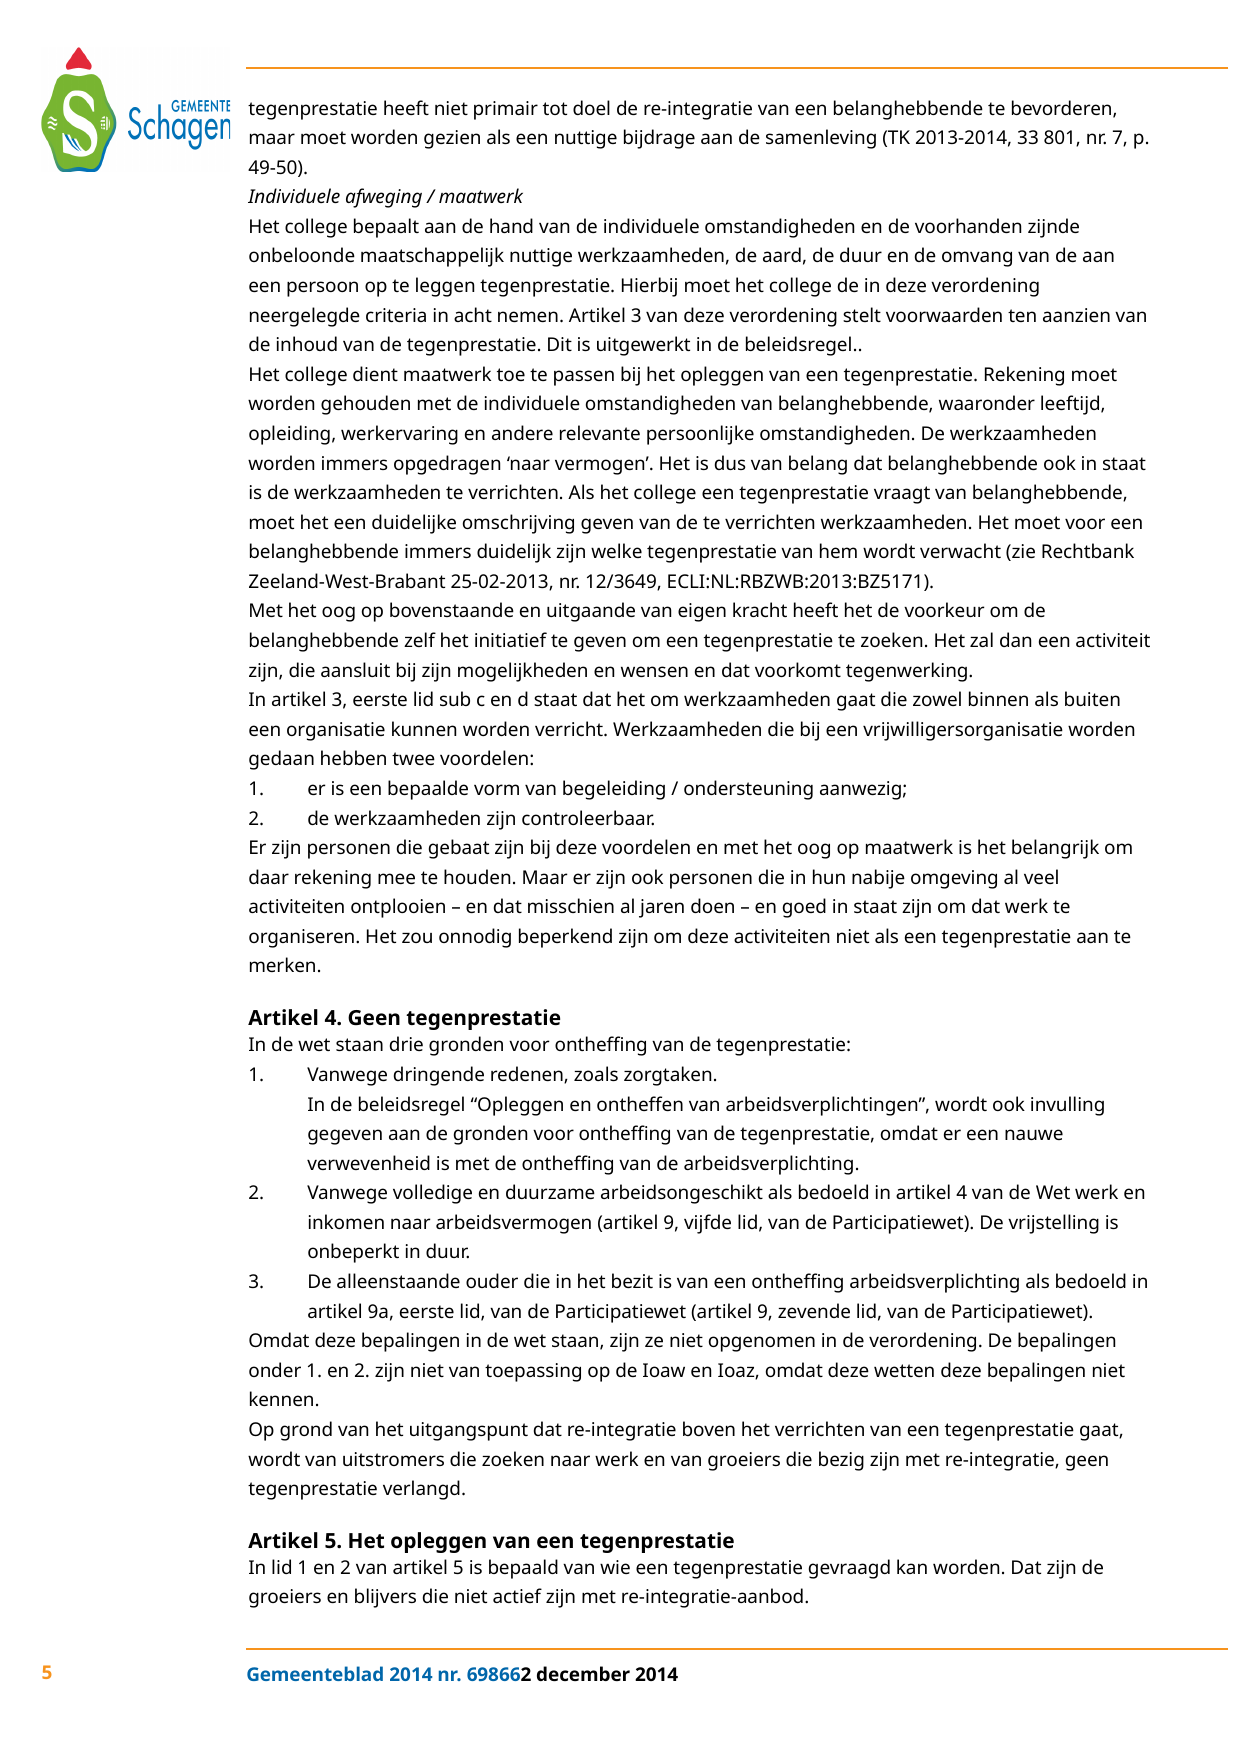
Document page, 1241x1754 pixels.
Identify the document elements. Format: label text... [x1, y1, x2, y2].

text Met het oog op bovenstaande en uitgaande van eigen kracht heeft het de voorkeur om de belanghebbende zelf het initiatief te geven om een tegenprestatie te zoeken. Het zal dan een activiteit zijn, die aansluit bij zijn mogelijkheden en wensen en dat voorkomt tegenwerking. [248, 598, 1152, 683]
text In artikel 3, eerste lid sub c en d staat dat het om werkzaamheden gaat die zowel binnen als buiten een organisatie kunnen worden verricht. Werkzaamheden die bij een vrijwilligersorganisatie worden gedaan hebben twee voordelen: [248, 686, 1152, 771]
text Omdat deze bepalingen in de wet staan, zijn ze niet opgenomen in de verordening. De bepalingen onder 1. en 2. zijn niet van toepassing op de Ioaw en Ioaz, omdat deze wetten deze bepalingen niet kennen. [248, 1327, 1152, 1412]
list De alleenstaande ouder die in het bezit is van een ontheffing arbeidsverplichting als bedoeld in artikel 9a, eerste lid, van de Participatiewet (artikel 9, zevende lid, van de Participatiewet). [248, 1268, 1152, 1323]
list de werkzaamheden zijn controleerbaar. [248, 805, 1152, 831]
list Vanwege volledige en duurzame arbeidsongeschikt als bedoeld in artikel 4 van de Wet werk en inkomen naar arbeidsvermogen (artikel 9, vijfde lid, van de Participatiewet). De vrijstelling is onbeperkt in duur. [248, 1179, 1152, 1264]
text Het college bepaalt aan de hand van de individuele omstandigheden en de voorhanden zijnde onbeloonde maatschappelijk nuttige werkzaamheden, de aard, de duur en de omvang van de aan een persoon op te leggen tegenprestatie. Hierbij moet het college de in deze verordening neergelegde criteria in acht nemen. Artikel 3 van deze verordening stelt voorwaarden ten aanzien van de inhoud van de tegenprestatie. Dit is uitgewerkt in de beleidsregel.. [248, 213, 1152, 357]
text Artikel 5. Het opleggen van een tegenprestatie [248, 1526, 1152, 1554]
picture [41, 47, 231, 172]
text Er zijn personen die gebaat zijn bij deze voordelen en met het oog op maatwerk is het belangrijk om daar rekening mee te houden. Maar er zijn ook personen die in hun nabije omgeving al veel activiteiten ontplooien – en dat misschien al jaren doen – en goed in staat zijn om dat werk te organiseren. Het zou onnodig beperkend zijn om deze activiteiten niet als een tegenprestatie aan te merken. [248, 834, 1152, 978]
text Individuele afweging / maatwerk [248, 183, 1152, 209]
text tegenprestatie heeft niet primair tot doel de re-integratie van een belanghebbende te bevorderen, maar moet worden gezien als een nuttige bijdrage aan de samenleving (TK 2013-2014, 33 801, nr. 7, p. 49-50). [248, 95, 1152, 180]
list er is een bepaalde vorm van begeleiding / ondersteuning aanwezig; [248, 775, 1152, 801]
text In de wet staan drie gronden voor ontheffing van de tegenprestatie: [248, 1032, 1152, 1057]
list In de beleidsregel “Opleggen en ontheffen van arbeidsverplichtingen”, wordt ook invulling gegeven aan de gronden voor ontheffing van de tegenprestatie, omdat er een nauwe verwevenheid is met de ontheffing van de arbeidsverplichting. [248, 1091, 1152, 1176]
text In lid 1 en 2 van artikel 5 is bepaald van wie een tegenprestatie gevraagd kan worden. Dat zijn de groeiers en blijvers die niet actief zijn met re-integratie-aanbod. [248, 1554, 1152, 1609]
list Vanwege dringende redenen, zoals zorgtaken. [248, 1061, 1152, 1087]
text Het college dient maatwerk toe te passen bij het opleggen van een tegenprestatie. Rekening moet worden gehouden met de individuele omstandigheden van belanghebbende, waaronder leeftijd, opleiding, werkervaring en andere relevante persoonlijke omstandigheden. De werkzaamheden worden immers opgedragen ‘naar vermogen’. Het is dus van belang dat belanghebbende ook in staat is de werkzaamheden te verrichten. Als het college een tegenprestatie vraagt van belanghebbende, moet het een duidelijke omschrijving geven van de te verrichten werkzaamheden. Het moet voor een belanghebbende immers duidelijk zijn welke tegenprestatie van hem wordt verwacht (zie Rechtbank Zeeland-West-Brabant 25-02-2013, nr. 12/3649, ECLI:NL:RBZWB:2013:BZ5171). [248, 361, 1152, 594]
text Artikel 4. Geen tegenprestatie [248, 1003, 1152, 1032]
text Op grond van het uitgangspunt dat re-integratie boven het verrichten van een tegenprestatie gaat, wordt van uitstromers die zoeken naar werk en van groeiers die bezig zijn met re-integratie, geen tegenprestatie verlangd. [248, 1416, 1152, 1501]
